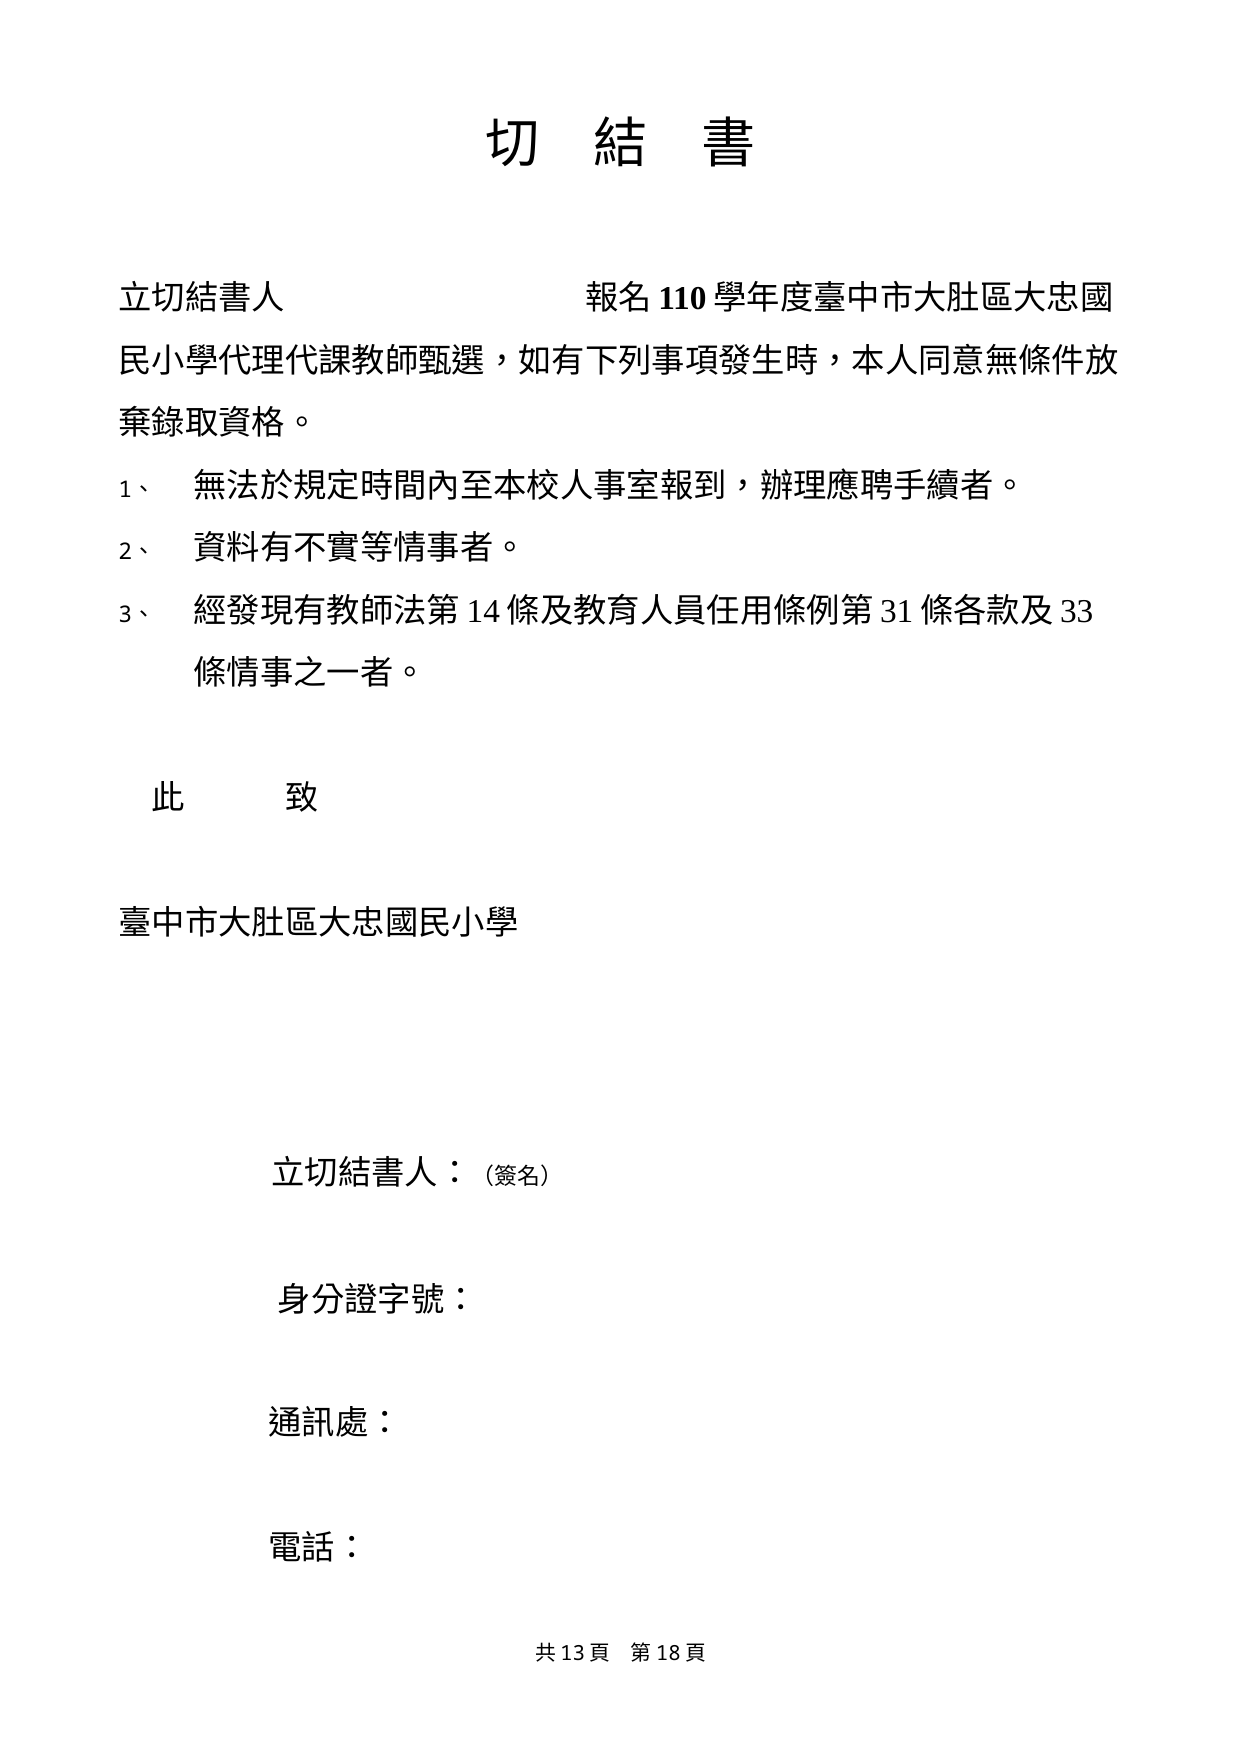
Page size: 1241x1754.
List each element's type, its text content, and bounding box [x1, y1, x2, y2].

text 臺中市大肚區大忠國民小學 [118, 879, 1122, 941]
list 無法於規定時間內至本校人事室報到，辦理應聘手續者。 [118, 441, 1122, 504]
text 通訊處： [118, 1379, 1122, 1441]
list 資料有不實等情事者。 [118, 504, 1122, 566]
text 切 結 書 [118, 66, 1122, 191]
list 經發現有教師法第14條及教育人員任用條例第31條各款及33條情事之一者。 [118, 566, 1122, 691]
text 電話： [118, 1504, 1122, 1566]
text 立切結書人：（簽名） [118, 1129, 1122, 1191]
text 立切結書人 報名110學年度臺中市大肚區大忠國民小學代理代課教師甄選，如有下列事項發生時，本人同意無條件放棄錄取資格。 [118, 254, 1122, 441]
text 身分證字號： [118, 1254, 1122, 1316]
text 此 致 [118, 754, 1122, 816]
